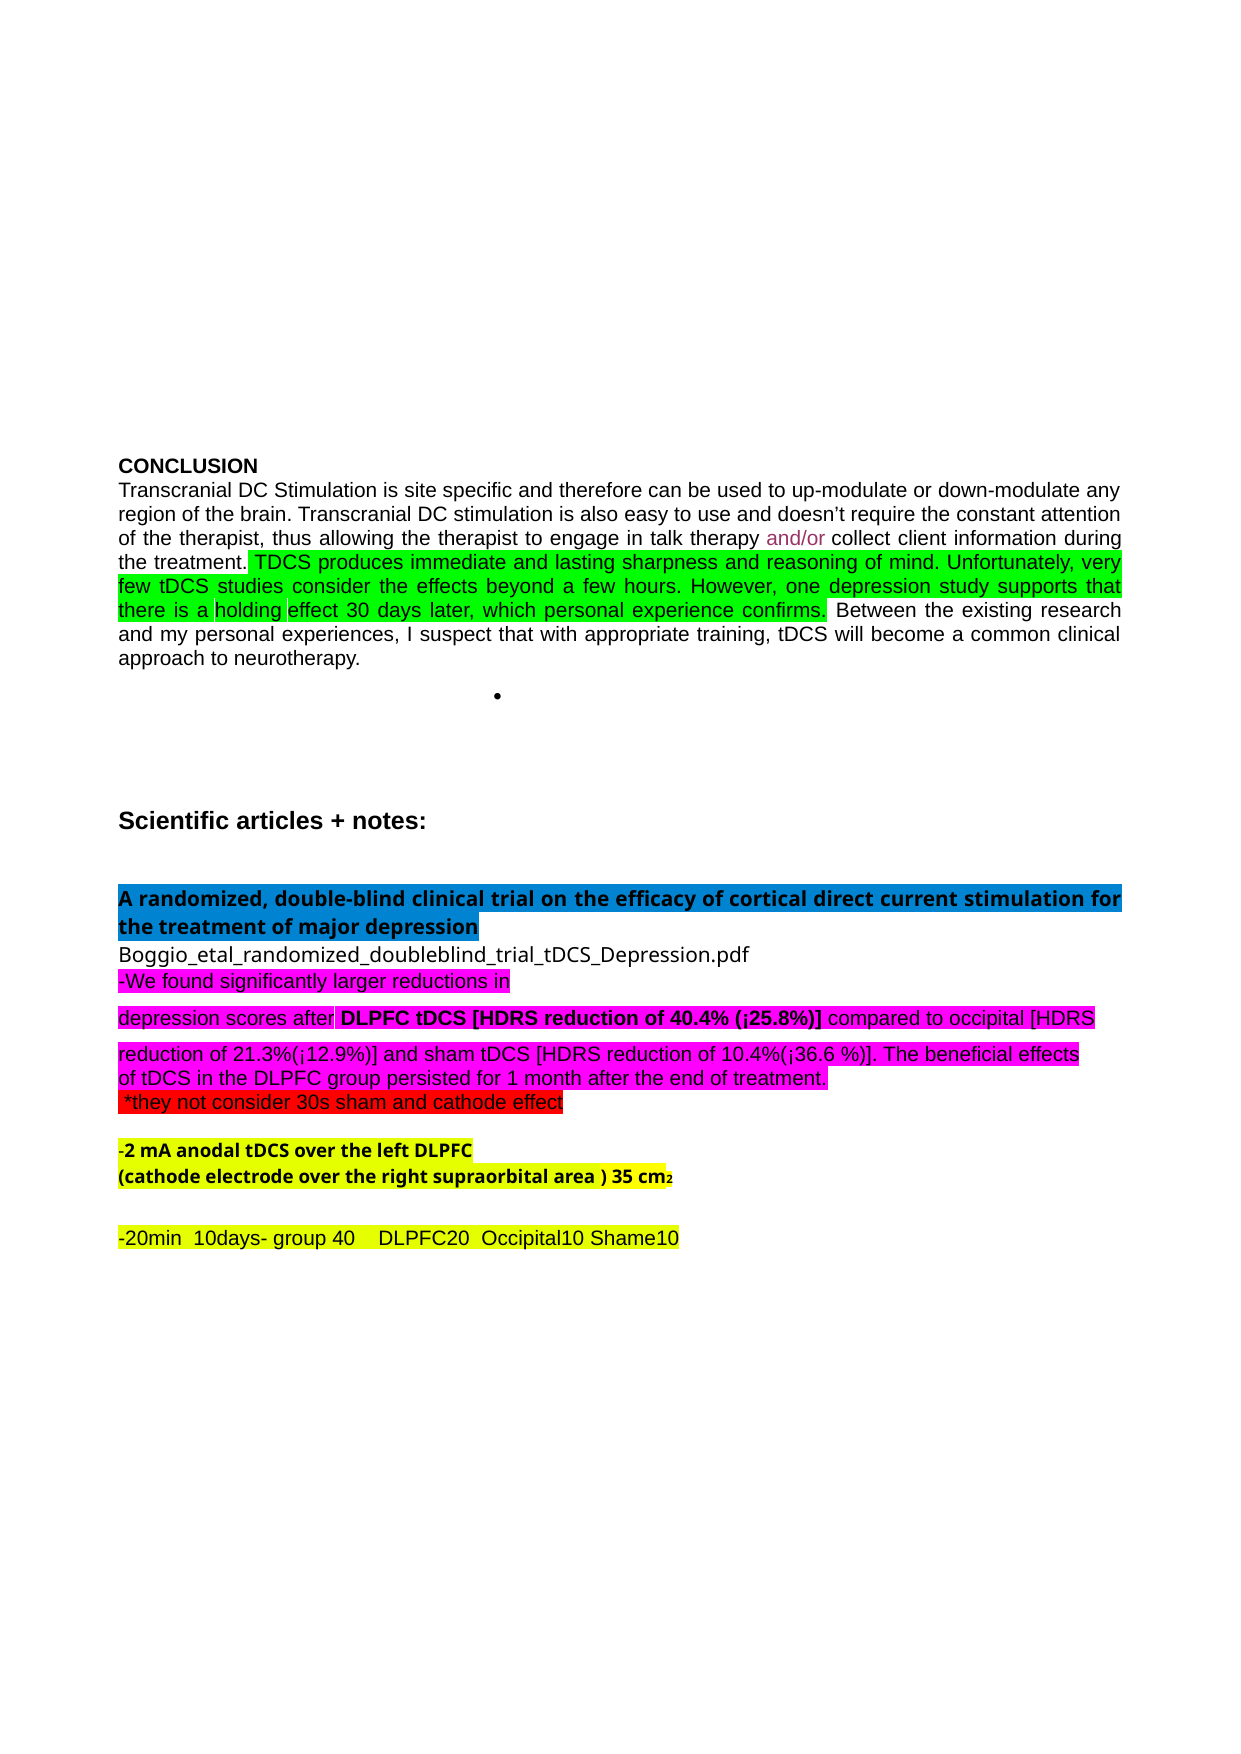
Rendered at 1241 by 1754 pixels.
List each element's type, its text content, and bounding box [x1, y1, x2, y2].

text CONCLUSION [118, 454, 1122, 478]
text -2 mA anodal tDCS over the left DLPFC [118, 1138, 1122, 1163]
text *they not consider 30s sham and cathode effect [118, 1090, 1122, 1114]
text reduction of 21.3%(¡12.9%)] and sham tDCS [HDRS reduction of 10.4%(¡36.6 %)]. The beneficial effects [118, 1042, 1122, 1066]
text (cathode electrode over the right supraorbital area ) 35 cm2 [118, 1163, 1122, 1189]
text Boggio_etal_randomized_doubleblind_trial_tDCS_Depression.pdf [118, 941, 1122, 969]
text of tDCS in the DLPFC group persisted for 1 month after the end of treatment. [118, 1066, 1122, 1090]
text Transcranial DC Stimulation is site specific and therefore can be used to up-modulate or down-modulate any region of the brain. Transcranial DC stimulation is also easy to use and doesn’t require the constant attention of the therapist, thus allowing the therapist to engage in talk therapy and/or collect client information during the treatment. TDCS produces immediate and lasting sharpness and reasoning of mind. Unfortunately, very few tDCS studies consider the effects beyond a few hours. However, one depression study supports that there is a holding effect 30 days later, which personal experience confirms. Between the existing research and my personal experiences, I suspect that with appropriate training, tDCS will become a common clinical approach to neurotherapy. [118, 478, 1122, 670]
text -We found significantly larger reductions in [118, 969, 1122, 993]
text -20min 10days- group 40 DLPFC20 Occipital10 Shame10 [118, 1225, 1122, 1249]
text Scientific articles + notes: [118, 806, 1122, 835]
text A randomized, double-blind clinical trial on the efficacy of cortical direct current stimulation for the treatment of major depression [118, 884, 1122, 941]
text depression scores after DLPFC tDCS [HDRS reduction of 40.4% (¡25.8%)] compared to occipital [HDRS [118, 1006, 1122, 1029]
